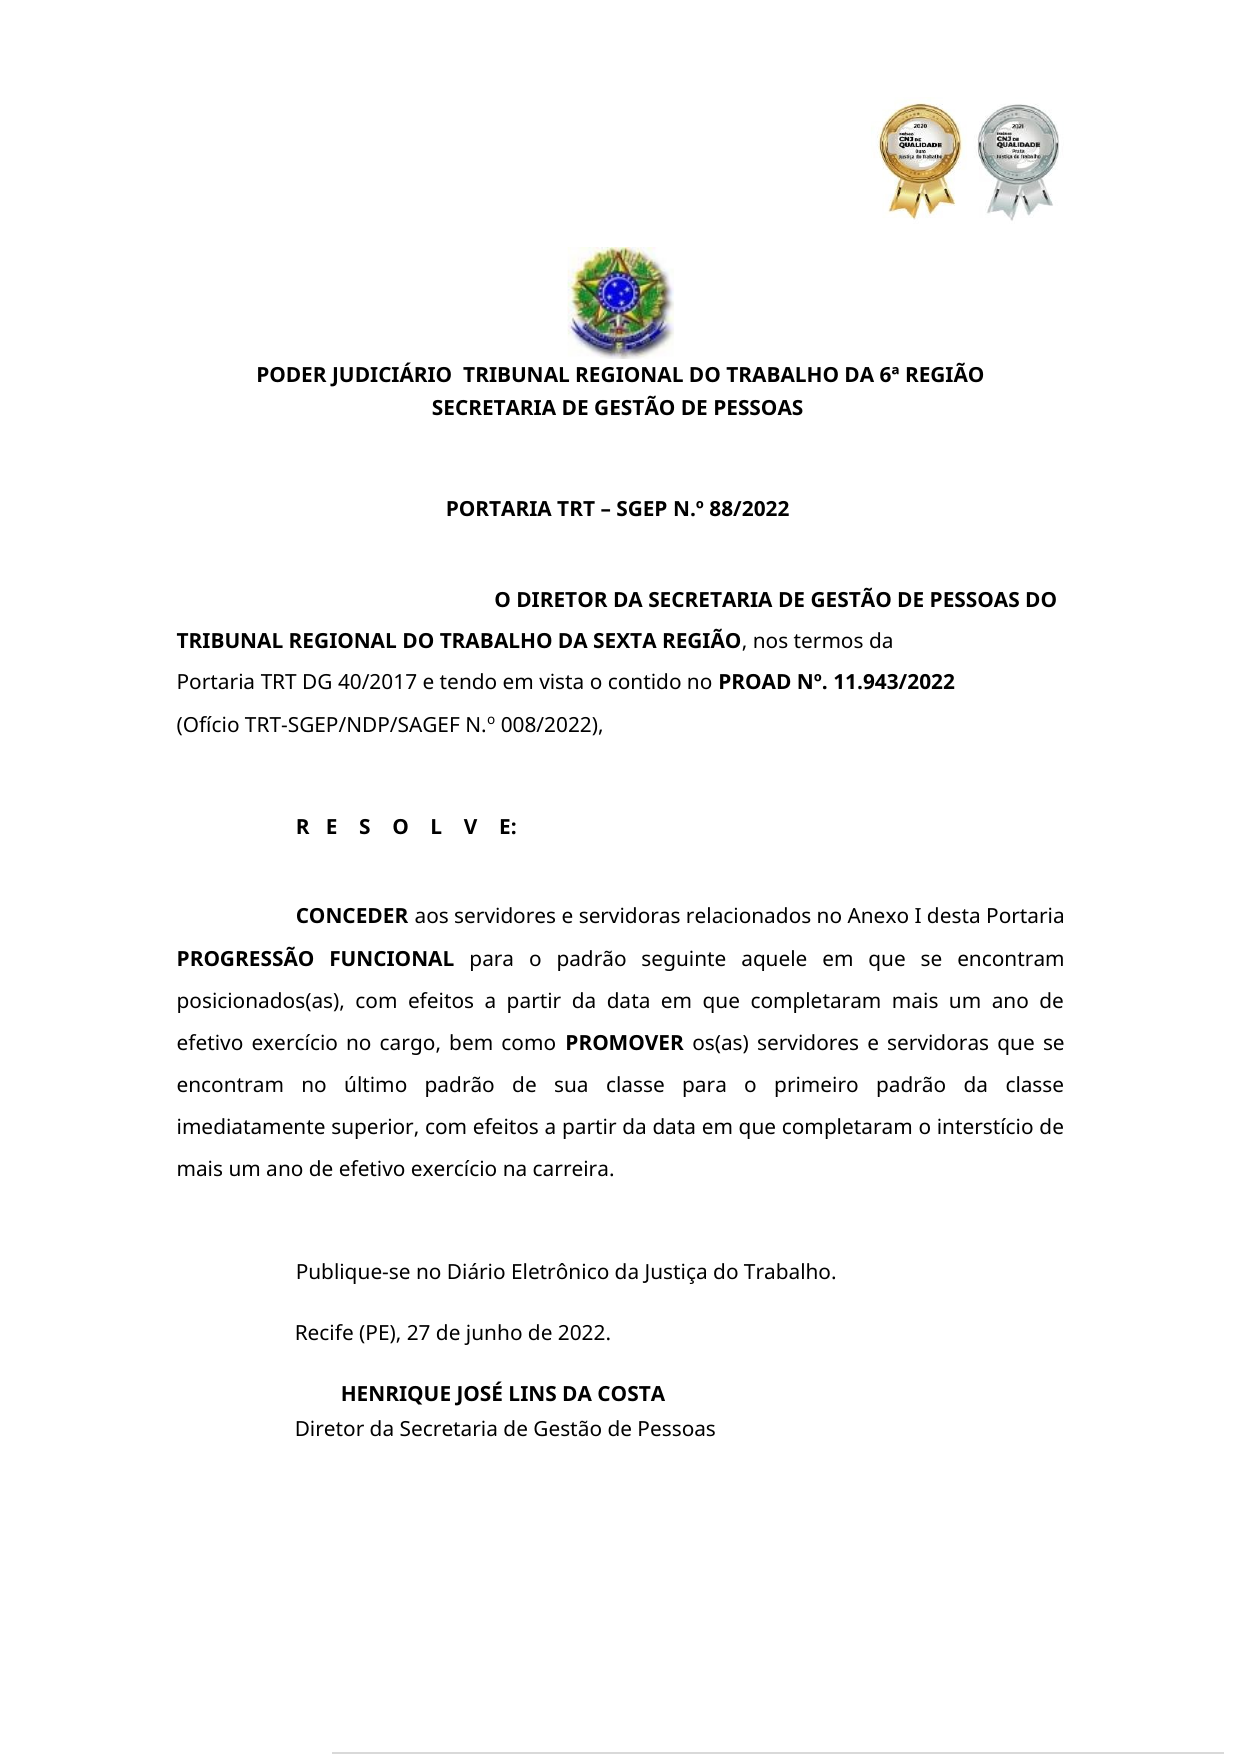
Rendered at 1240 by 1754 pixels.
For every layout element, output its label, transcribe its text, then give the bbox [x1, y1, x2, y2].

text TRIBUNAL REGIONAL DO TRABALHO DA SEXTA REGIÃO, nos termos da [176, 626, 1070, 654]
subtitle PORTARIA TRT – SGEP N.º 88/2022 [243, 494, 997, 522]
picture [870, 97, 1065, 224]
text Portaria TRT DG 40/2017 e tendo em vista o contido no PROAD Nº. 11.943/2022 [176, 667, 1065, 695]
text O DIRETOR DA SECRETARIA DE GESTÃO DE PESSOAS DO [158, 585, 1062, 614]
text PODER JUDICIÁRIO TRIBUNAL REGIONAL DO TRABALHO DA 6ª REGIÃO SECRETARIA DE GESTÃO DE PESSOAS [244, 361, 996, 422]
text Recife (PE), 27 de junho de 2022. [175, 1318, 812, 1346]
text CONCEDER aos servidores e servidoras relacionados no Anexo I desta Portaria PROGRESSÃO FUNCIONAL para o padrão seguinte aquele em que se encontram posicionados(as), com efeitos a partir da data em que completaram mais um ano de efetivo exercício no cargo, bem como PROMOVER os(as) servidores e servidoras que se encontram no último padrão de sua classe para o primeiro padrão da classe imediatamente superior, com efeitos a partir da data em que completaram o interstício de mais um ano de efetivo exercício na carreira. [176, 902, 1065, 1182]
text Publique-se no Diário Eletrônico da Justiça do Trabalho. [176, 1257, 1065, 1285]
text R E S O L V E: [176, 812, 1070, 840]
text Diretor da Secretaria de Gestão de Pessoas [159, 1409, 1065, 1444]
text HENRIQUE JOSÉ LINS DA COSTA [341, 1379, 1070, 1407]
text (Ofício TRT-SGEP/NDP/SAGEF N.o 008/2022), [176, 710, 1065, 738]
picture [567, 247, 675, 359]
